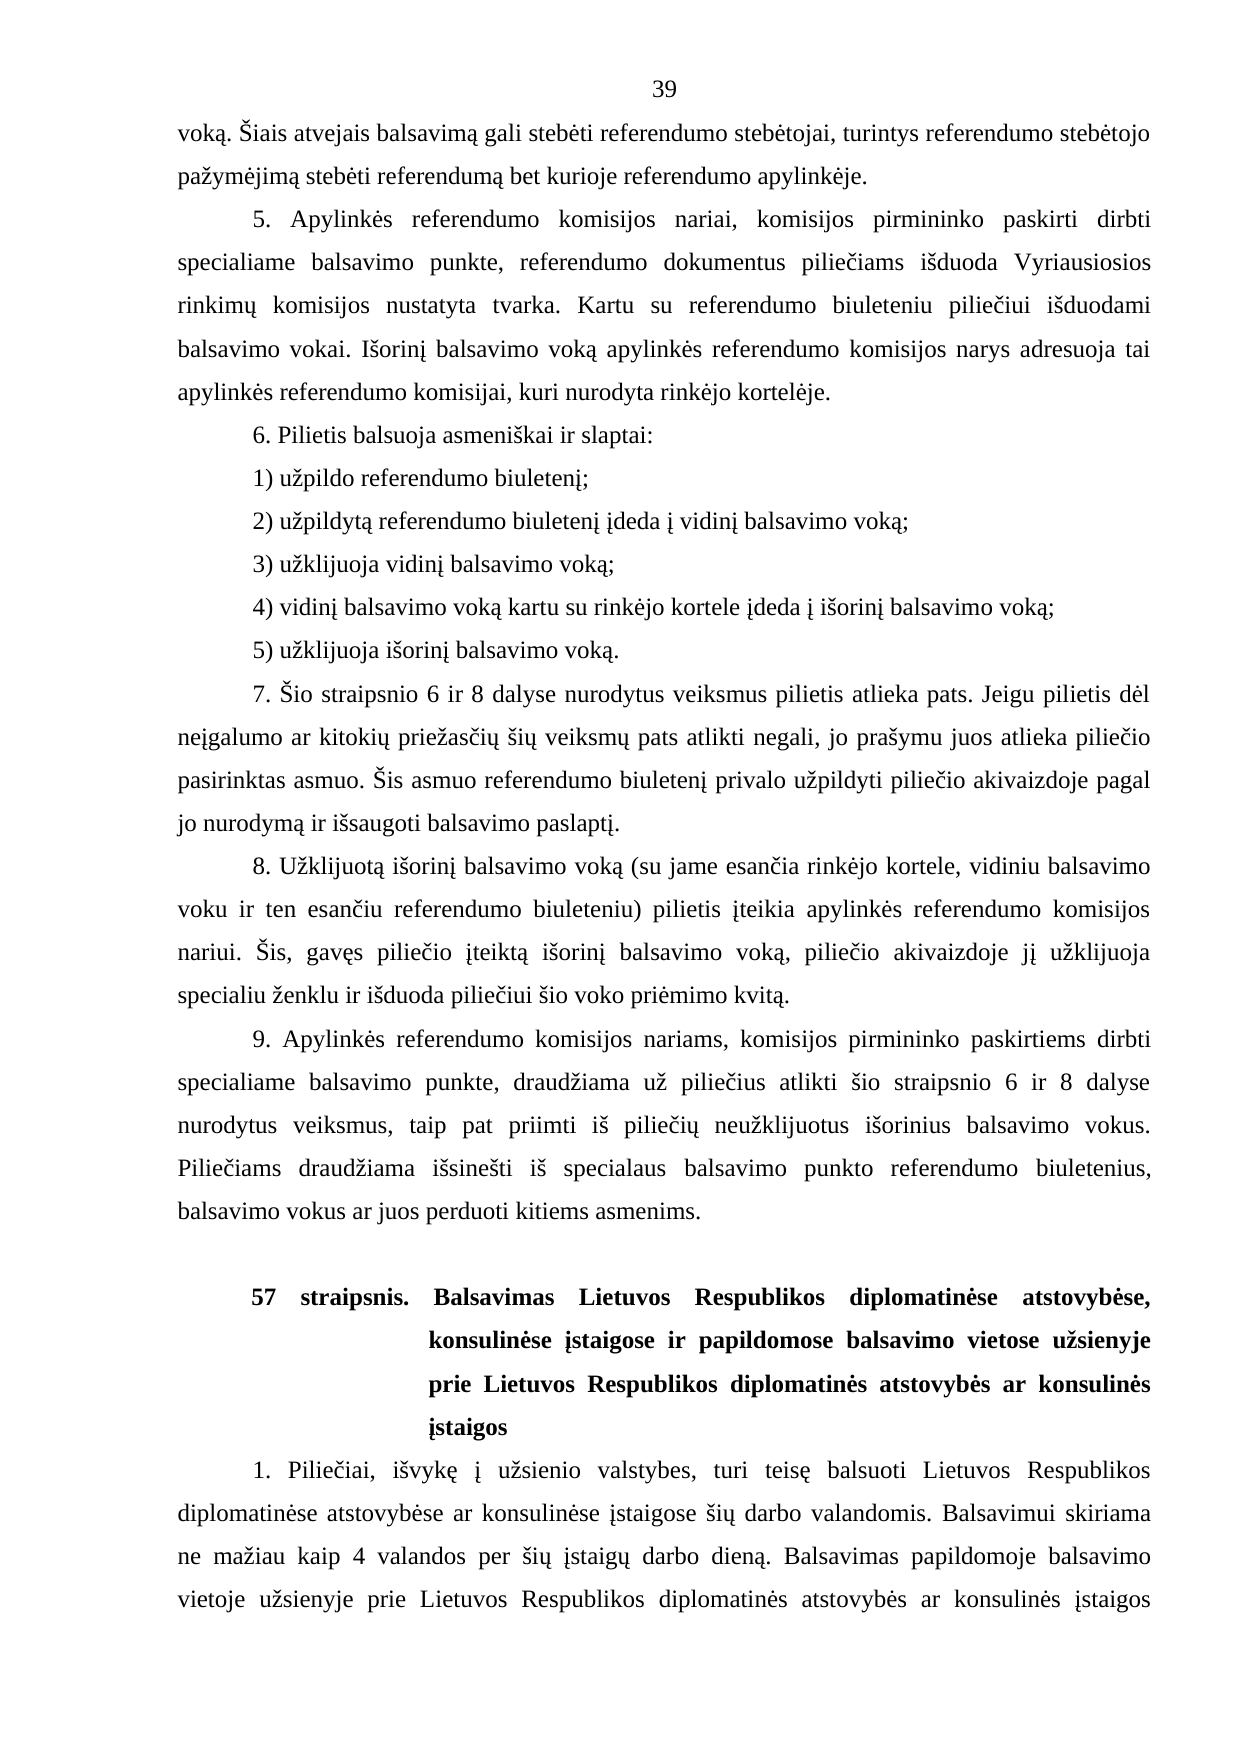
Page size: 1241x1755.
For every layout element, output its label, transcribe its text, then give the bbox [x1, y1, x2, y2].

text 5) užklijuoja išorinį balsavimo voką. [177, 636, 1152, 664]
text 8. Užklijuotą išorinį balsavimo voką (su jame esančia rinkėjo kortele, vidiniu balsavimo voku ir ten esančiu referendumo biuleteniu) pilietis įteikia apylinkės referendumo komisijos nariui. Šis, gavęs piliečio įteiktą išorinį balsavimo voką, piliečio akivaizdoje jį užklijuoja specialiu ženklu ir išduoda piliečiui šio voko priėmimo kvitą. [177, 851, 1152, 1009]
text 7. Šio straipsnio 6 ir 8 dalyse nurodytus veiksmus pilietis atlieka pats. Jeigu pilietis dėl neįgalumo ar kitokių priežasčių šių veiksmų pats atlikti negali, jo prašymu juos atlieka piliečio pasirinktas asmuo. Šis asmuo referendumo biuletenį privalo užpildyti piliečio akivaizdoje pagal jo nurodymą ir išsaugoti balsavimo paslaptį. [177, 679, 1152, 837]
text voką. Šiais atvejais balsavimą gali stebėti referendumo stebėtojai, turintys referendumo stebėtojo pažymėjimą stebėti referendumą bet kurioje referendumo apylinkėje. [177, 118, 1152, 190]
text 5. Apylinkės referendumo komisijos nariai, komisijos pirmininko paskirti dirbti specialiame balsavimo punkte, referendumo dokumentus piliečiams išduoda Vyriausiosios rinkimų komisijos nustatyta tvarka. Kartu su referendumo biuleteniu piliečiui išduodami balsavimo vokai. Išorinį balsavimo voką apylinkės referendumo komisijos narys adresuoja tai apylinkės referendumo komisijai, kuri nurodyta rinkėjo kortelėje. [177, 204, 1152, 406]
text 9. Apylinkės referendumo komisijos nariams, komisijos pirmininko paskirtiems dirbti specialiame balsavimo punkte, draudžiama už piliečius atlikti šio straipsnio 6 ir 8 dalyse nurodytus veiksmus, taip pat priimti iš piliečių neužklijuotus išorinius balsavimo vokus. Piliečiams draudžiama išsinešti iš specialaus balsavimo punkto referendumo biuletenius, balsavimo vokus ar juos perduoti kitiems asmenims. [177, 1024, 1152, 1225]
text 57 straipsnis. Balsavimas Lietuvos Respublikos diplomatinėse atstovybėse, konsulinėse įstaigose ir papildomose balsavimo vietose užsienyje prie Lietuvos Respublikos diplomatinės atstovybės ar konsulinės įstaigos [251, 1282, 1152, 1441]
text 6. Pilietis balsuoja asmeniškai ir slaptai: [177, 420, 1152, 449]
text 1. Piliečiai, išvykę į užsienio valstybes, turi teisę balsuoti Lietuvos Respublikos diplomatinėse atstovybėse ar konsulinėse įstaigose šių darbo valandomis. Balsavimui skiriama ne mažiau kaip 4 valandos per šių įstaigų darbo dieną. Balsavimas papildomoje balsavimo vietoje užsienyje prie Lietuvos Respublikos diplomatinės atstovybės ar konsulinės įstaigos [177, 1455, 1152, 1613]
text 4) vidinį balsavimo voką kartu su rinkėjo kortele įdeda į išorinį balsavimo voką; [177, 592, 1152, 621]
text 2) užpildytą referendumo biuletenį įdeda į vidinį balsavimo voką; [177, 506, 1152, 535]
text 3) užklijuoja vidinį balsavimo voką; [177, 549, 1152, 578]
text 1) užpildo referendumo biuletenį; [177, 463, 1152, 492]
